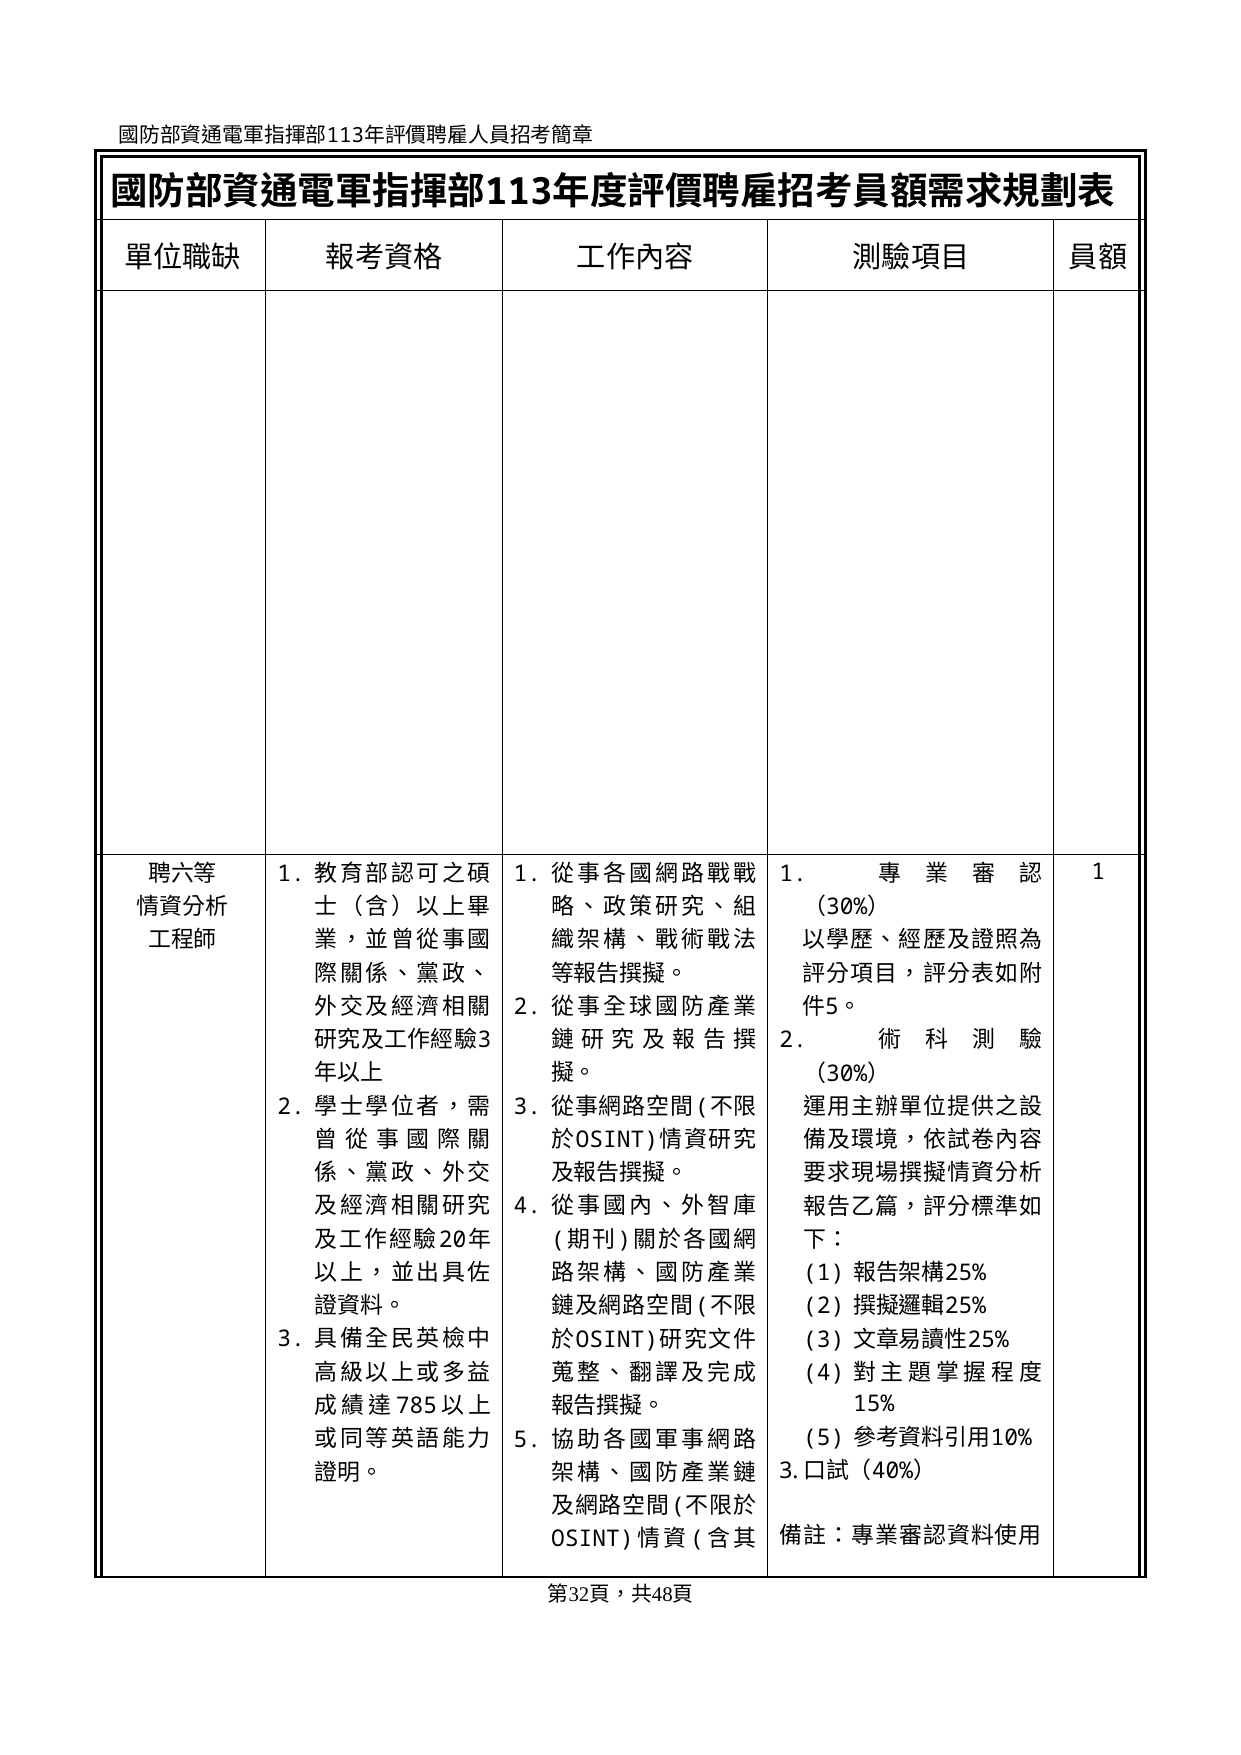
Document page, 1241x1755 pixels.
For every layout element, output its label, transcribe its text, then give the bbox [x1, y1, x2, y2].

table_cell 專業審認（30%） 以學歷、經歷及證照為評分項目，評分表如附件5。 術科測驗（30%） 運用主辦單位提供之設備及環境，依試卷內容要求現場撰擬情資分析報告乙篇，評分標準如下： 報告架構25% 撰擬邏輯25% 文章易讀性25% 對主題掌握程度15% 參考資料引用10% 口試（40%） 備註：專業審認資料使用附件5-6 [768, 855, 1053, 1576]
table_cell 教育部認可之碩士（含）以上畢業，並曾從事國際關係、黨政、外交及經濟相關研究及工作經驗3年以上 學士學位者，需曾從事國際關係、黨政、外交及經濟相關研究及工作經驗20年以上，並出具佐證資料。 具備全民英檢中高級以上或多益成績達785以上或同等英語能力證明。 [266, 855, 502, 1576]
table_cell [266, 291, 502, 854]
table_cell [103, 291, 265, 854]
table_cell 報考資格 [266, 220, 502, 290]
table_cell 1 [1054, 855, 1138, 1576]
table_cell [503, 291, 767, 854]
table_cell 工作內容 [503, 220, 767, 290]
table_cell 從事各國網路戰戰略、政策研究、組織架構、戰術戰法等報告撰擬。 從事全球國防產業鏈研究及報告撰擬。 從事網路空間(不限於OSINT)情資研究及報告撰擬。 從事國內、外智庫(期刊)關於各國網路架構、國防產業鏈及網路空間(不限於OSINT)研究文件蒐整、翻譯及完成報告撰擬。 協助各國軍事網路架構、國防產業鏈及網路空間(不限於OSINT)情資(含其 [503, 855, 767, 1576]
table_cell 單位職缺 [103, 220, 265, 290]
table_cell 測驗項目 [768, 220, 1053, 290]
table_cell 聘六等 情資分析 工程師 [103, 855, 265, 1576]
table_cell 員額 [1054, 220, 1138, 290]
table_header 國防部資通電軍指揮部113年度評價聘雇招考員額需求規劃表 [99, 152, 1142, 219]
table_cell [768, 291, 1053, 854]
table_cell [1054, 291, 1138, 854]
